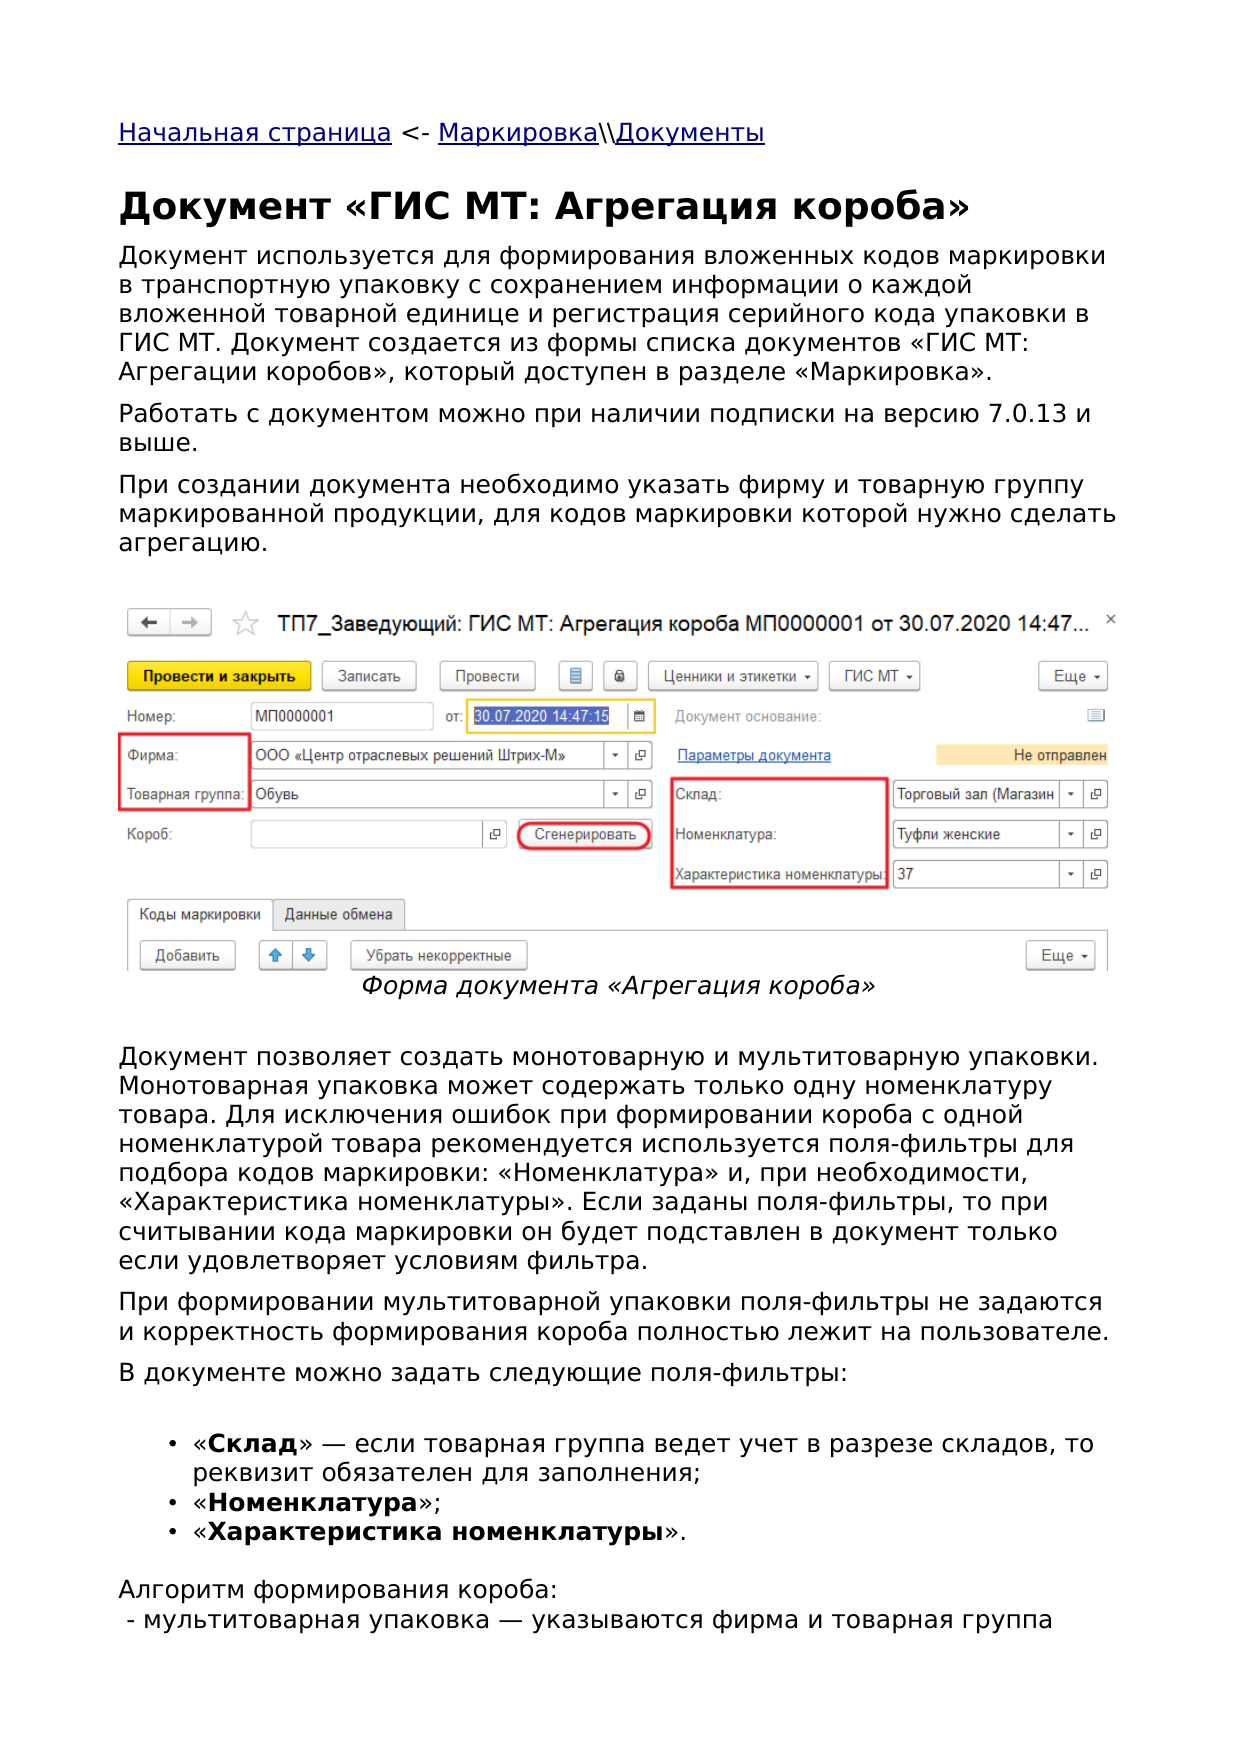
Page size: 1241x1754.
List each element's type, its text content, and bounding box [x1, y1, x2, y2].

text Алгоритм формирования короба: - мультитоварная упаковка — указываются фирма и товарная группа [118, 1576, 1122, 1634]
text Работать с документом можно при наличии подписки на версию 7.0.13 и выше. [118, 399, 1122, 458]
text При создании документа необходимо указать фирму и товарную группу маркированной продукции, для кодов маркировки которой нужно сделать агрегацию. [118, 470, 1122, 599]
text Форма документа «Агрегация короба» [118, 971, 1122, 1000]
list «Номенклатура»; [177, 1488, 1122, 1517]
list «Склад» — если товарная группа ведет учет в разрезе складов, то реквизит обязателен для заполнения; [177, 1429, 1122, 1488]
subtitle Документ «ГИС МТ: Агрегация короба» [118, 185, 1122, 228]
picture [118, 599, 1123, 971]
text [118, 1000, 1122, 1029]
text В документе можно задать следующие поля-фильтры: [118, 1358, 1122, 1387]
text При формировании мультитоварной упаковки поля-фильтры не задаются и корректность формирования короба полностью лежит на пользователе. [118, 1287, 1122, 1346]
text Документ позволяет создать монотоварную и мультитоварную упаковки. Монотоварная упаковка может содержать только одну номенклатуру товара. Для исключения ошибок при формировании короба с одной номенклатурой товара рекомендуется используется поля-фильтры для подбора кодов маркировки: «Номенклатура» и, при необходимости, «Характеристика номенклатуры». Если заданы поля-фильтры, то при считывании кода маркировки он будет подставлен в документ только если удовлетворяет условиям фильтра. [118, 1042, 1122, 1275]
list «Характеристика номенклатуры». [177, 1517, 1122, 1546]
text Документ используется для формирования вложенных кодов маркировки в транспортную упаковку с сохранением информации о каждой вложенной товарной единице и регистрация серийного кода упаковки в ГИС МТ. Документ создается из формы списка документов «ГИС МТ: Агрегации коробов», который доступен в разделе «Маркировка». [118, 241, 1122, 387]
text Начальная страница <- Маркировка\\Документы [118, 118, 1122, 147]
